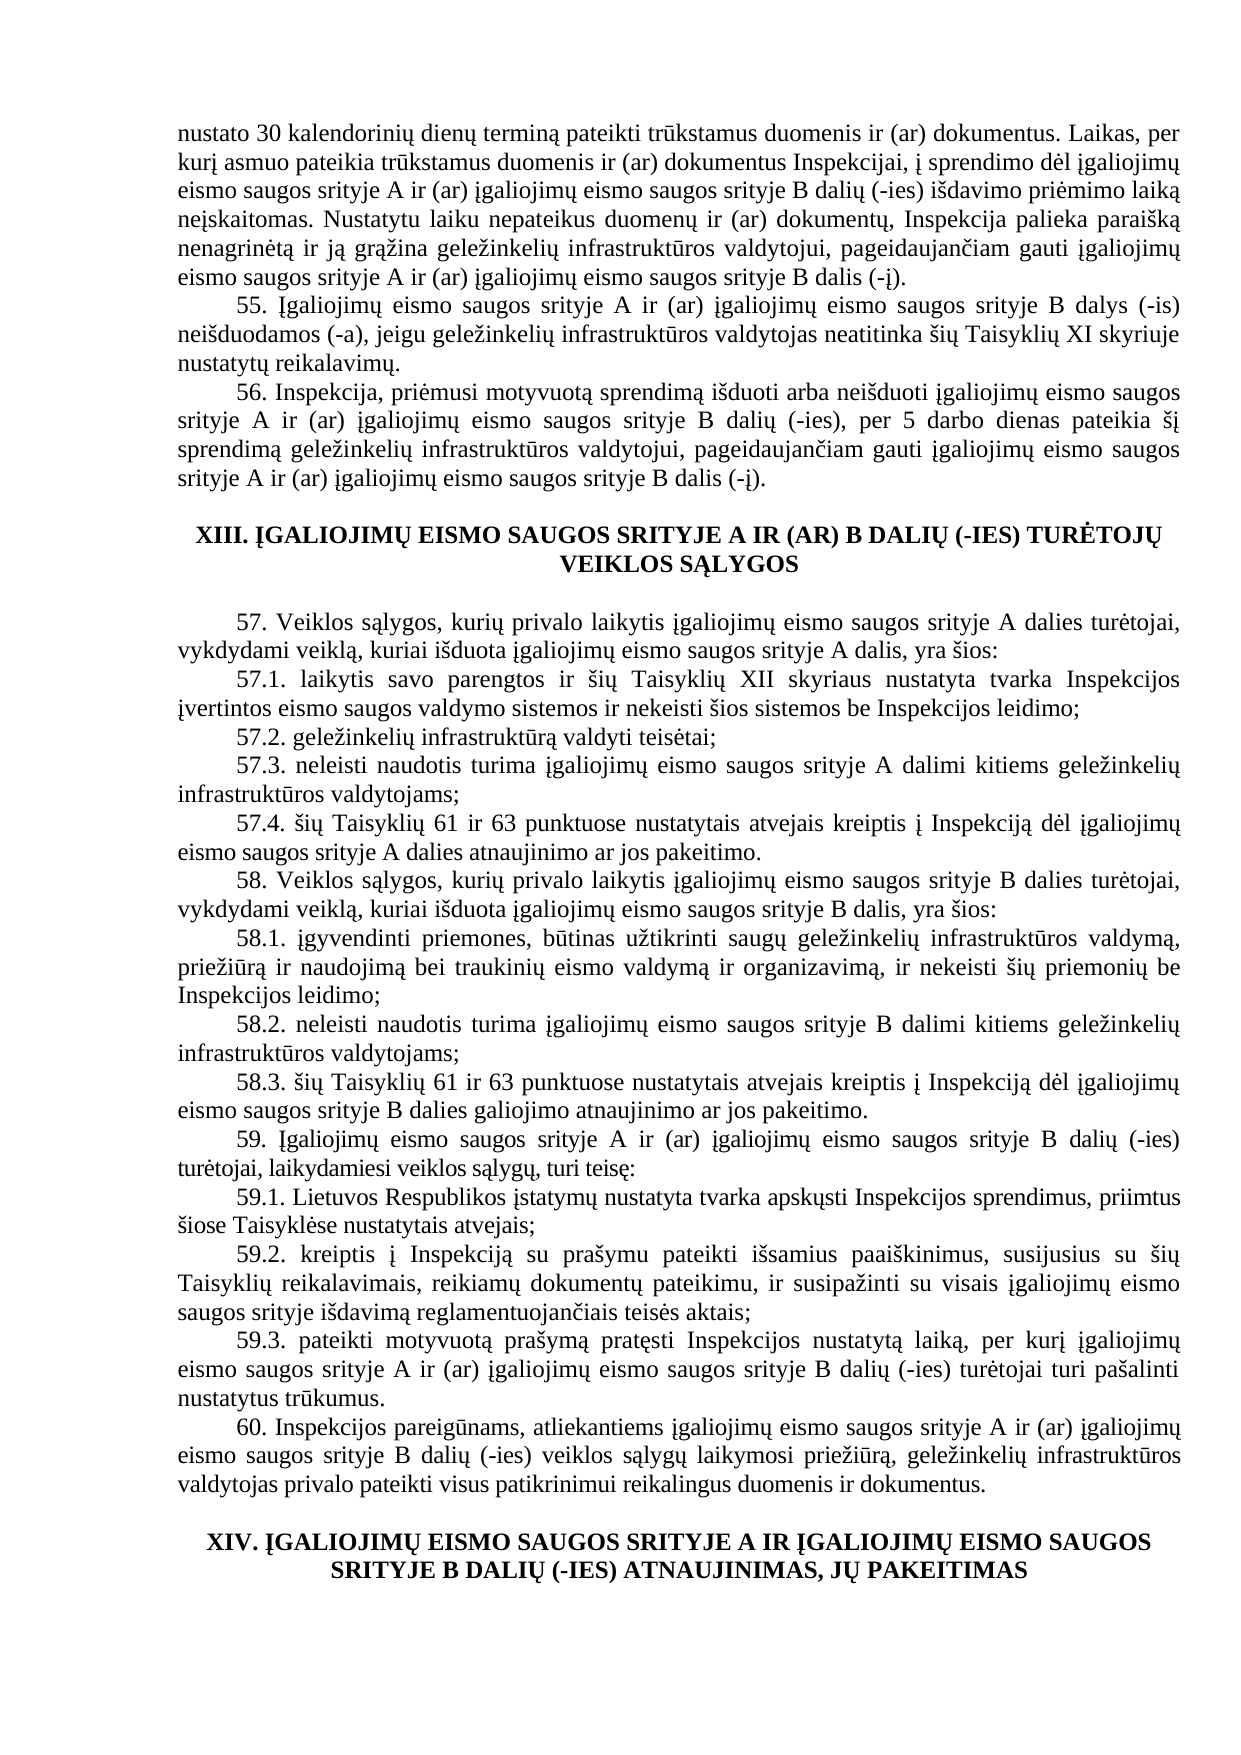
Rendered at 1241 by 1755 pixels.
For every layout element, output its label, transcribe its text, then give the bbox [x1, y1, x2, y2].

text 57. Veiklos sąlygos, kurių privalo laikytis įgaliojimų eismo saugos srityje A dalies turėtojai, vykdydami veiklą, kuriai išduota įgaliojimų eismo saugos srityje A dalis, yra šios: [177, 607, 1181, 664]
text 56. Inspekcija, priėmusi motyvuotą sprendimą išduoti arba neišduoti įgaliojimų eismo saugos srityje A ir (ar) įgaliojimų eismo saugos srityje B dalių (-ies), per 5 darbo dienas pateikia šį sprendimą geležinkelių infrastruktūros valdytojui, pageidaujančiam gauti įgaliojimų eismo saugos srityje A ir (ar) įgaliojimų eismo saugos srityje B dalis (-į). [177, 377, 1181, 492]
text 59.2. kreiptis į Inspekciją su prašymu pateikti išsamius paaiškinimus, susijusius su šių Taisyklių reikalavimais, reikiamų dokumentų pateikimu, ir susipažinti su visais įgaliojimų eismo saugos srityje išdavimą reglamentuojančiais teisės aktais; [177, 1239, 1181, 1326]
text 57.4. šių Taisyklių 61 ir 63 punktuose nustatytais atvejais kreiptis į Inspekciją dėl įgaliojimų eismo saugos srityje A dalies atnaujinimo ar jos pakeitimo. [177, 808, 1181, 866]
text 57.3. neleisti naudotis turima įgaliojimų eismo saugos srityje A dalimi kitiems geležinkelių infrastruktūros valdytojams; [177, 751, 1181, 808]
text 59. Įgaliojimų eismo saugos srityje A ir (ar) įgaliojimų eismo saugos srityje B dalių (-ies) turėtojai, laikydamiesi veiklos sąlygų, turi teisę: [177, 1124, 1181, 1182]
text XIII. ĮGALIOJIMŲ EISMO SAUGOS SRITYJE A IR (AR) B DALIŲ (-IES) TURĖTOJŲ VEIKLOS SĄLYGOS [177, 521, 1181, 578]
text 60. Inspekcijos pareigūnams, atliekantiems įgaliojimų eismo saugos srityje A ir (ar) įgaliojimų eismo saugos srityje B dalių (-ies) veiklos sąlygų laikymosi priežiūrą, geležinkelių infrastruktūros valdytojas privalo pateikti visus patikrinimui reikalingus duomenis ir dokumentus. [177, 1412, 1181, 1498]
text 55. Įgaliojimų eismo saugos srityje A ir (ar) įgaliojimų eismo saugos srityje B dalys (-is) neišduodamos (-a), jeigu geležinkelių infrastruktūros valdytojas neatitinka šių Taisyklių XI skyriuje nustatytų reikalavimų. [177, 291, 1181, 377]
text 57.2. geležinkelių infrastruktūrą valdyti teisėtai; [177, 722, 1181, 751]
text 58. Veiklos sąlygos, kurių privalo laikytis įgaliojimų eismo saugos srityje B dalies turėtojai, vykdydami veiklą, kuriai išduota įgaliojimų eismo saugos srityje B dalis, yra šios: [177, 866, 1181, 923]
text 58.3. šių Taisyklių 61 ir 63 punktuose nustatytais atvejais kreiptis į Inspekciją dėl įgaliojimų eismo saugos srityje B dalies galiojimo atnaujinimo ar jos pakeitimo. [177, 1067, 1181, 1124]
text 58.2. neleisti naudotis turima įgaliojimų eismo saugos srityje B dalimi kitiems geležinkelių infrastruktūros valdytojams; [177, 1009, 1181, 1067]
text 59.1. Lietuvos Respublikos įstatymų nustatyta tvarka apskųsti Inspekcijos sprendimus, priimtus šiose Taisyklėse nustatytais atvejais; [177, 1182, 1181, 1239]
text 59.3. pateikti motyvuotą prašymą pratęsti Inspekcijos nustatytą laiką, per kurį įgaliojimų eismo saugos srityje A ir (ar) įgaliojimų eismo saugos srityje B dalių (-ies) turėtojai turi pašalinti nustatytus trūkumus. [177, 1326, 1181, 1412]
text XIV. ĮGALIOJIMŲ EISMO SAUGOS SRITYJE A IR ĮGALIOJIMŲ EISMO SAUGOS SRITYJE B DALIŲ (-IES) ATNAUJINIMAS, JŲ PAKEITIMAS [177, 1527, 1181, 1584]
text 58.1. įgyvendinti priemones, būtinas užtikrinti saugų geležinkelių infrastruktūros valdymą, priežiūrą ir naudojimą bei traukinių eismo valdymą ir organizavimą, ir nekeisti šių priemonių be Inspekcijos leidimo; [177, 923, 1181, 1009]
text nustato 30 kalendorinių dienų terminą pateikti trūkstamus duomenis ir (ar) dokumentus. Laikas, per kurį asmuo pateikia trūkstamus duomenis ir (ar) dokumentus Inspekcijai, į sprendimo dėl įgaliojimų eismo saugos srityje A ir (ar) įgaliojimų eismo saugos srityje B dalių (-ies) išdavimo priėmimo laiką neįskaitomas. Nustatytu laiku nepateikus duomenų ir (ar) dokumentų, Inspekcija palieka paraišką nenagrinėtą ir ją grąžina geležinkelių infrastruktūros valdytojui, pageidaujančiam gauti įgaliojimų eismo saugos srityje A ir (ar) įgaliojimų eismo saugos srityje B dalis (-į). [177, 118, 1181, 291]
text 57.1. laikytis savo parengtos ir šių Taisyklių XII skyriaus nustatyta tvarka Inspekcijos įvertintos eismo saugos valdymo sistemos ir nekeisti šios sistemos be Inspekcijos leidimo; [177, 664, 1181, 722]
